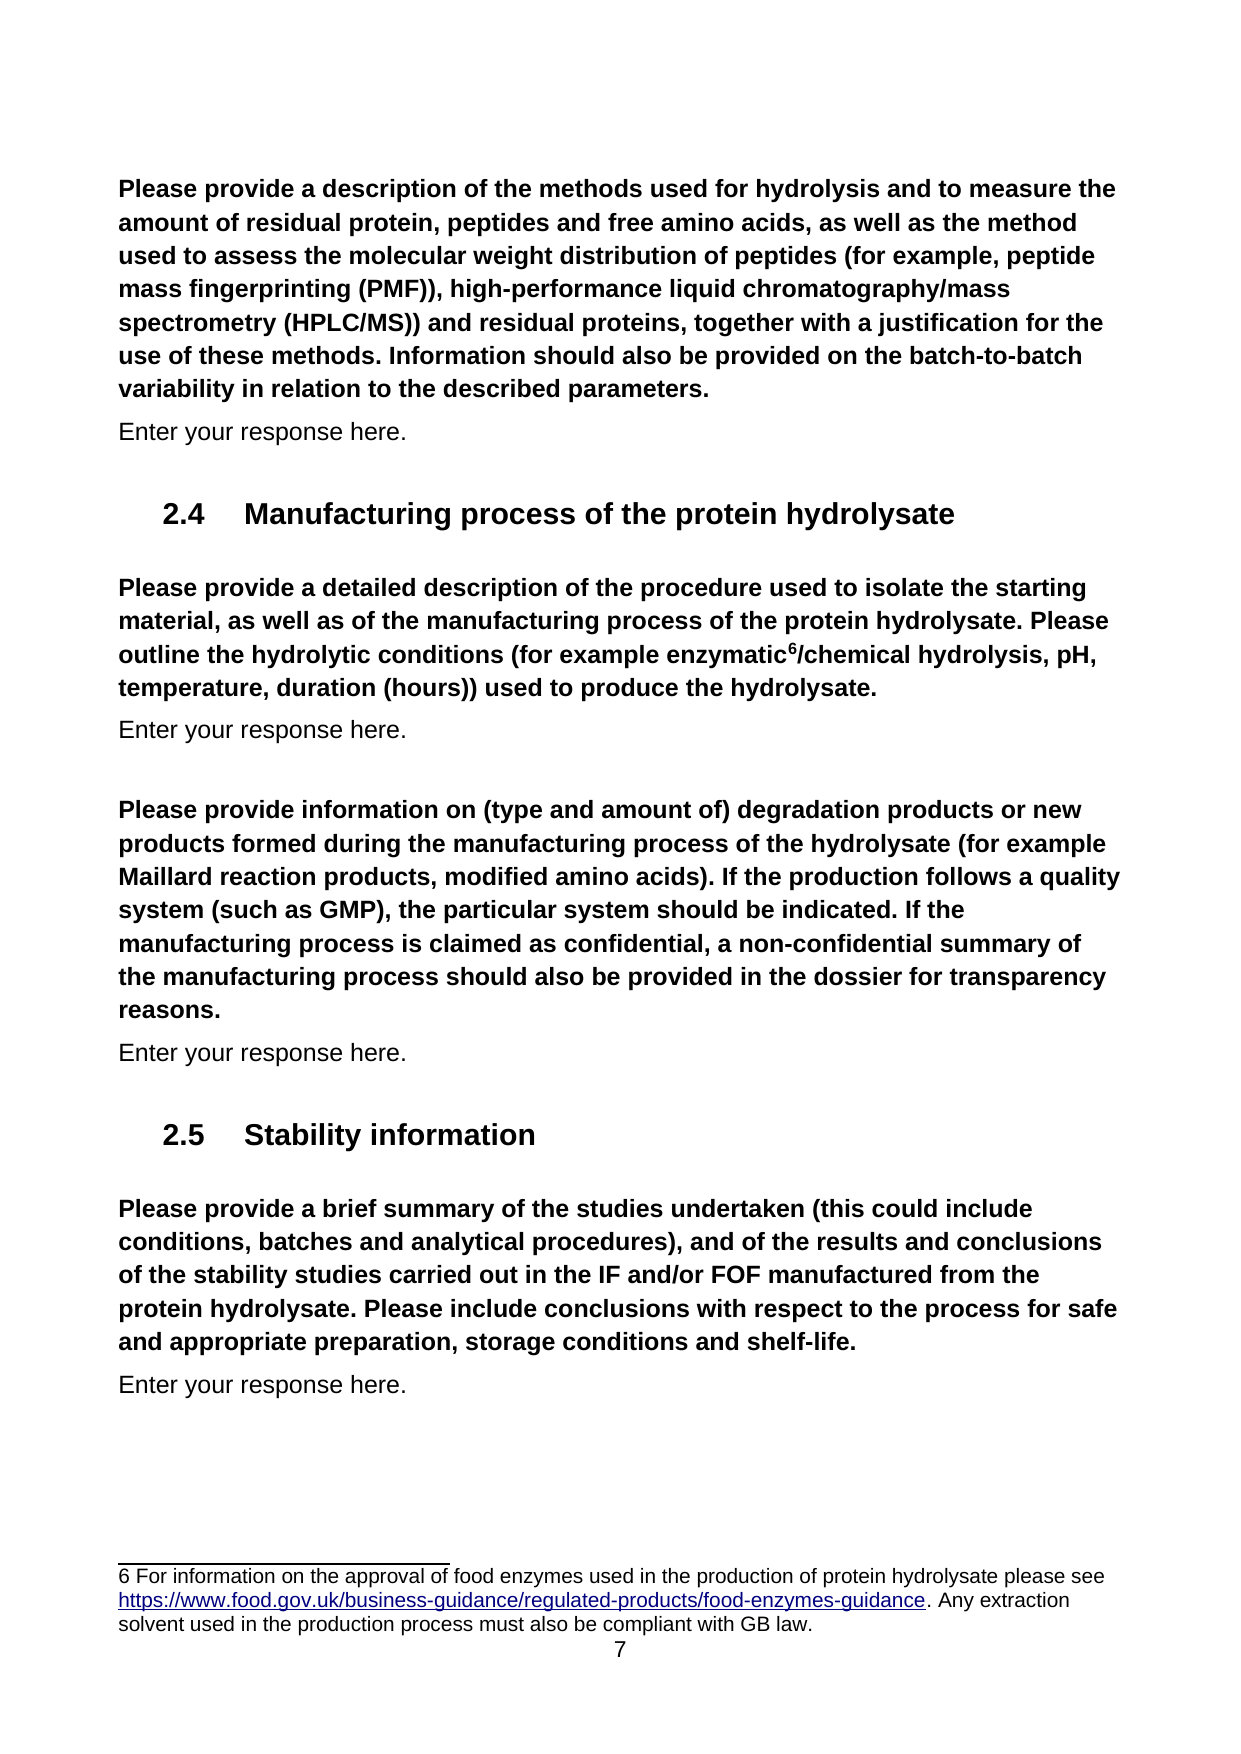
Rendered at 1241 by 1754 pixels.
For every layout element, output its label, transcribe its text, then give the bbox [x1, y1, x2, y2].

text Please provide information on (type and amount of) degradation products or new products formed during the manufacturing process of the hydrolysate (for example Maillard reaction products, modified amino acids). If the production follows a quality system (such as GMP), the particular system should be indicated. If the manufacturing process is claimed as confidential, a non-confidential summary of the manufacturing process should also be provided in the dossier for transparency reasons. [118, 792, 1122, 1025]
text Please provide a brief summary of the studies undertaken (this could include conditions, batches and analytical procedures), and of the results and conclusions of the stability studies carried out in the IF and/or FOF manufactured from the protein hydrolysate. Please include conclusions with respect to the process for safe and appropriate preparation, storage conditions and shelf-life. [118, 1191, 1122, 1357]
text Enter your response here. [118, 417, 1122, 446]
subtitle Manufacturing process of the protein hydrolysate [162, 494, 1122, 532]
text Enter your response here. [118, 1370, 1122, 1398]
text Enter your response here. [118, 716, 1122, 744]
text Please provide a description of the methods used for hydrolysis and to measure the amount of residual protein, peptides and free amino acids, as well as the method used to assess the molecular weight distribution of peptides (for example, peptide mass fingerprinting (PMF)), high-performance liquid chromatography/mass spectrometry (HPLC/MS)) and residual proteins, together with a justification for the use of these methods. Information should also be provided on the batch-to-batch variability in relation to the described parameters. [118, 171, 1122, 404]
subtitle Stability information [162, 1114, 1122, 1153]
text For information on the approval of food enzymes used in the production of protein hydrolysate please see https://www.food.gov.uk/business-guidance/regulated-products/food-enzymes-guidance. Any extraction solvent used in the production process must also be compliant with GB law. [118, 1564, 1122, 1636]
text Please provide a detailed description of the procedure used to isolate the starting material, as well as of the manufacturing process of the protein hydrolysate. Please outline the hydrolytic conditions (for example enzymatic/chemical hydrolysis, pH, temperature, duration (hours)) used to produce the hydrolysate. [118, 570, 1122, 703]
text Enter your response here. [118, 1038, 1122, 1067]
